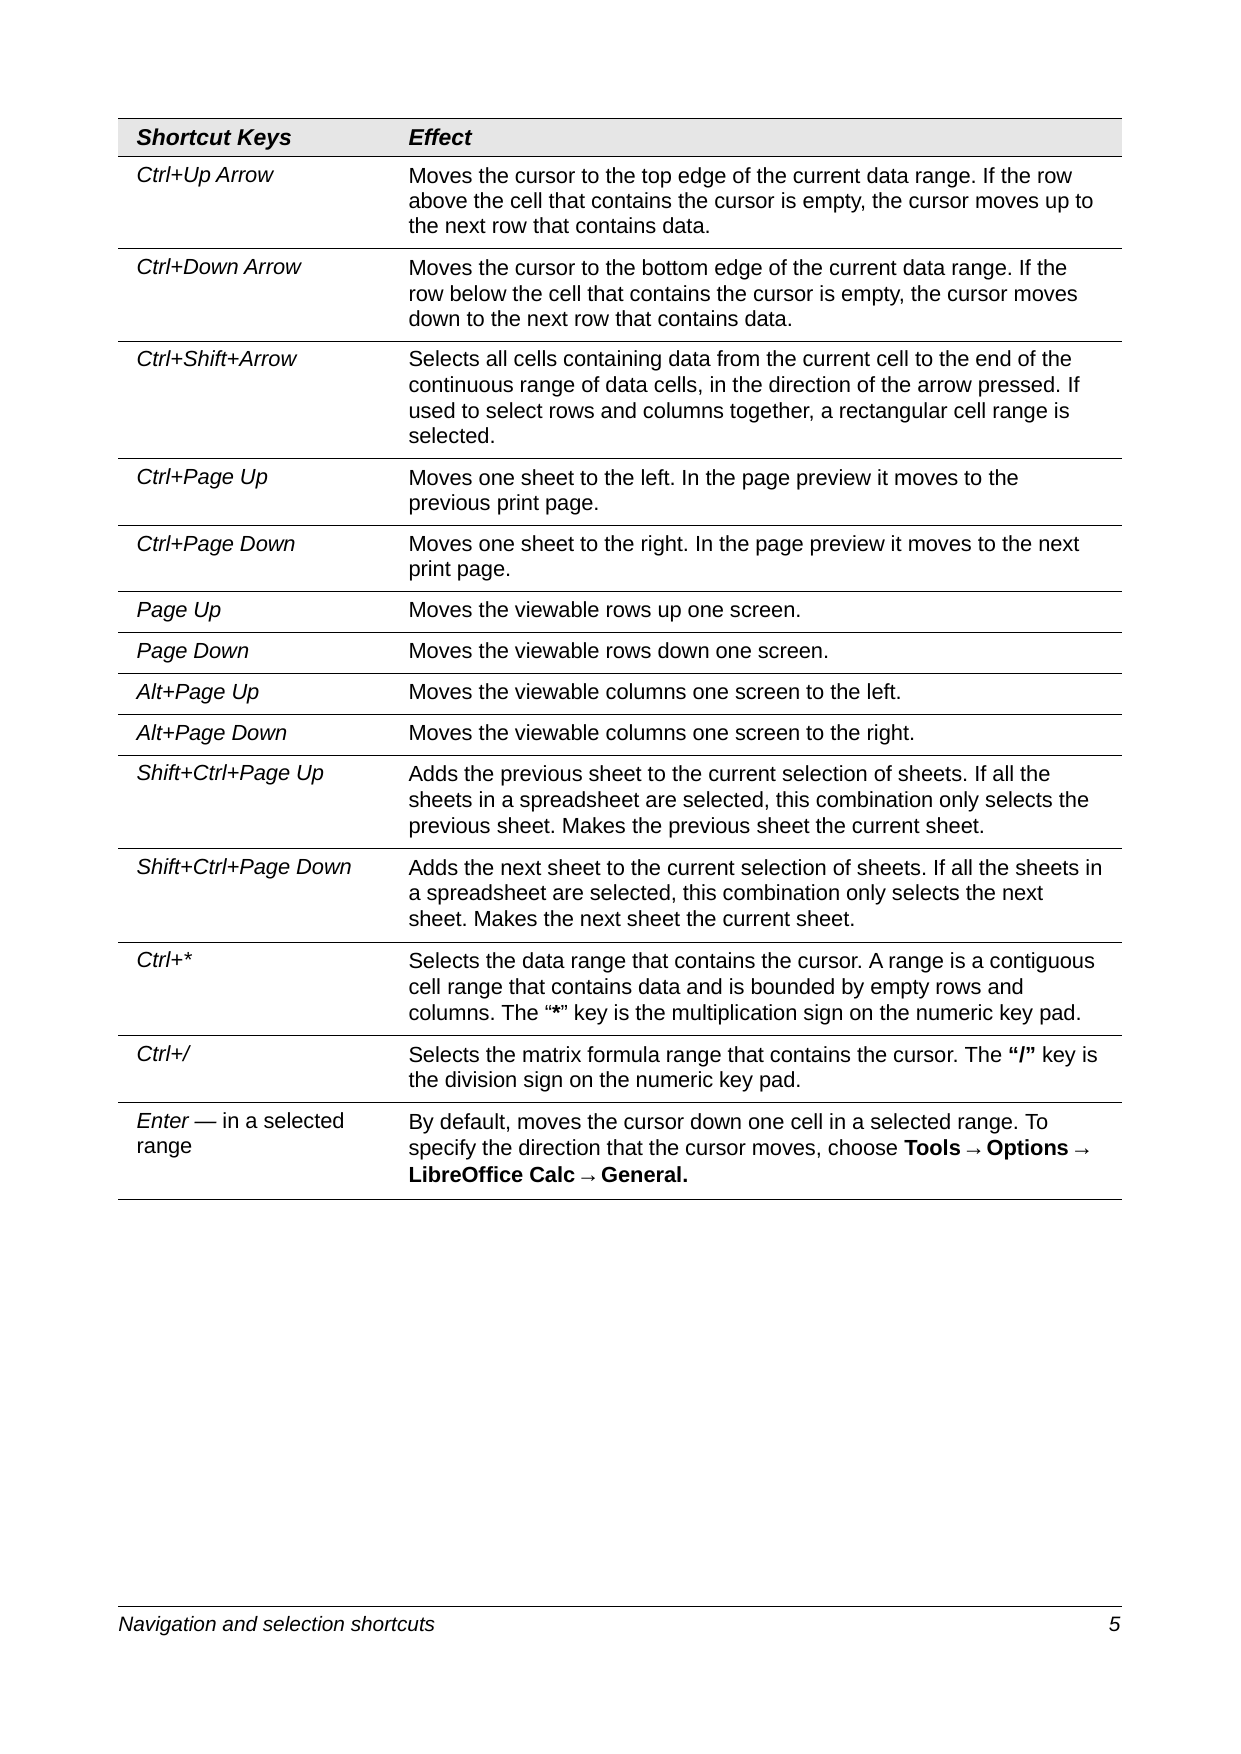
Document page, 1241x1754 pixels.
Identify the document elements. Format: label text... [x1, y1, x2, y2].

table_cell Moves one sheet to the left. In the page preview it moves to the previous print page. [390, 459, 1122, 525]
table_cell By default, moves the cursor down one cell in a selected range. To specify the direction that the cursor moves, choose Tools → Options → LibreOffice Calc → General. [390, 1103, 1122, 1199]
table_cell Ctrl+/ [118, 1036, 390, 1102]
table_cell Shift+Ctrl+Page Up [118, 756, 390, 848]
table_cell Moves the cursor to the top edge of the current data range. If the row above the cell that contains the cursor is empty, the cursor moves up to the next row that contains data. [390, 157, 1122, 248]
table_cell Alt+Page Up [118, 674, 390, 714]
table_cell Ctrl+* [118, 943, 390, 1035]
table_cell Alt+Page Down [118, 715, 390, 754]
table_cell Moves the viewable columns one screen to the left. [390, 674, 1122, 714]
table_cell Selects all cells containing data from the current cell to the end of the continuous range of data cells, in the direction of the arrow pressed. If used to select rows and columns together, a rectangular cell range is selected. [390, 342, 1122, 458]
table_cell Ctrl+Shift+Arrow [118, 342, 390, 458]
table_cell Ctrl+Page Down [118, 526, 390, 591]
table_cell Moves the viewable rows down one screen. [390, 633, 1122, 673]
table_cell Shift+Ctrl+Page Down [118, 849, 390, 942]
table_cell Moves the cursor to the bottom edge of the current data range. If the row below the cell that contains the cursor is empty, the cursor moves down to the next row that contains data. [390, 249, 1122, 341]
table_cell Ctrl+Up Arrow [118, 157, 390, 248]
table_cell Selects the matrix formula range that contains the cursor. The “/” key is the division sign on the numeric key pad. [390, 1036, 1122, 1102]
table_cell Ctrl+Page Up [118, 459, 390, 525]
table_cell Page Up [118, 592, 390, 632]
table_cell Ctrl+Down Arrow [118, 249, 390, 341]
table_cell Enter — in a selected range [118, 1103, 390, 1199]
table_cell Adds the next sheet to the current selection of sheets. If all the sheets in a spreadsheet are selected, this combination only selects the next sheet. Makes the next sheet the current sheet. [390, 849, 1122, 942]
table_cell Moves the viewable columns one screen to the right. [390, 715, 1122, 754]
table_cell Page Down [118, 633, 390, 673]
table_cell Moves one sheet to the right. In the page preview it moves to the next print page. [390, 526, 1122, 591]
table_header Effect [390, 119, 1122, 156]
table_header Shortcut Keys [118, 119, 390, 156]
table_cell Moves the viewable rows up one screen. [390, 592, 1122, 632]
table_cell Selects the data range that contains the cursor. A range is a contiguous cell range that contains data and is bounded by empty rows and columns. The “*” key is the multiplication sign on the numeric key pad. [390, 943, 1122, 1035]
table_cell Adds the previous sheet to the current selection of sheets. If all the sheets in a spreadsheet are selected, this combination only selects the previous sheet. Makes the previous sheet the current sheet. [390, 756, 1122, 848]
